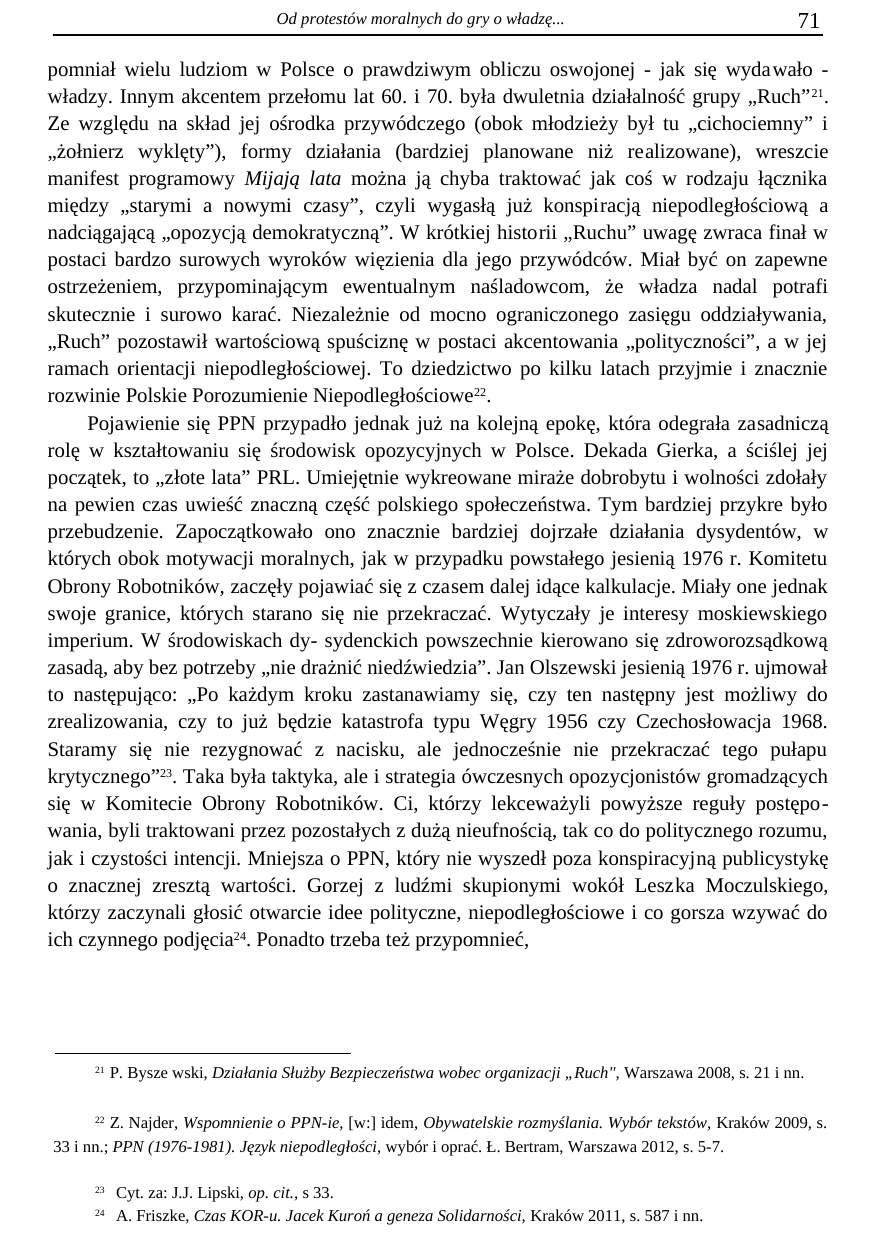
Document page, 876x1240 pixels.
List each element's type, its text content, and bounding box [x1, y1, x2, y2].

text 22 Z. Najder, Wspomnienie o PPN-ie, [w:] idem, Obywatelskie rozmyślania. Wybór tekstów, Kraków 2009, s. 33 i nn.; PPN (1976-1981). Język niepodległości, wybór i oprać. Ł. Bertram, War­szawa 2012, s. 5-7. [53, 1113, 827, 1156]
text 21 P. Bysze wski, Działania Służby Bezpieczeństwa wobec organizacji „Ruch", Warszawa 2008, s. 21 i nn. [53, 1063, 827, 1082]
text 71 [797, 7, 822, 34]
text Od protestów moralnych do gry o władzę... [276, 8, 596, 28]
text 23 Cyt. za: J.J. Lipski, op. cit., s 33. [53, 1182, 827, 1201]
text Pojawienie się PPN przypadło jednak już na kolejną epokę, która odegrała za­sadniczą rolę w kształtowaniu się środowisk opozycyjnych w Polsce. Dekada Gierka, a ściślej jej początek, to „złote lata” PRL. Umiejętnie wykreowane miraże dobrobytu i wolności zdołały na pewien czas uwieść znaczną część polskiego społeczeństwa. Tym bardziej przykre było przebudzenie. Zapoczątkowało ono znacznie bardziej doj­rzałe działania dysydentów, w których obok motywacji moralnych, jak w przypadku powstałego jesienią 1976 r. Komitetu Obrony Robotników, zaczęły pojawiać się z cza­sem dalej idące kalkulacje. Miały one jednak swoje granice, których starano się nie przekraczać. Wytyczały je interesy moskiewskiego imperium. W środowiskach dy- sydenckich powszechnie kierowano się zdroworozsądkową zasadą, aby bez potrzeby „nie drażnić niedźwiedzia”. Jan Olszewski jesienią 1976 r. ujmował to następująco: „Po każdym kroku zastanawiamy się, czy ten następny jest możliwy do zrealizowania, czy to już będzie katastrofa typu Węgry 1956 czy Czechosłowacja 1968. Staramy się nie rezygnować z nacisku, ale jednocześnie nie przekraczać tego pułapu krytyczne­go”23. Taka była taktyka, ale i strategia ówczesnych opozycjonistów gromadzących się w Komitecie Obrony Robotników. Ci, którzy lekceważyli powyższe reguły postępo­wania, byli traktowani przez pozostałych z dużą nieufnością, tak co do politycznego rozumu, jak i czystości intencji. Mniejsza o PPN, który nie wyszedł poza konspiracyj­ną publicystykę o znacznej zresztą wartości. Gorzej z ludźmi skupionymi wokół Lesz­ka Moczulskiego, którzy zaczynali głosić otwarcie idee polityczne, niepodległościowe i co gorsza wzywać do ich czynnego podjęcia24. Ponadto trzeba też przypomnieć, [47, 410, 828, 951]
text 24 A. Friszke, Czas KOR-u. Jacek Kuroń a geneza Solidarności, Kraków 2011, s. 587 i nn. [53, 1206, 827, 1225]
text pomniał wielu ludziom w Polsce o prawdziwym obliczu oswojonej - jak się wyda­wało - władzy. Innym akcentem przełomu lat 60. i 70. była dwuletnia działalność grupy „Ruch”21. Ze względu na skład jej ośrodka przywódczego (obok młodzieży był tu „cichociemny” i „żołnierz wyklęty”), formy działania (bardziej planowane niż re­alizowane), wreszcie manifest programowy Mijają lata można ją chyba traktować jak coś w rodzaju łącznika między „starymi a nowymi czasy”, czyli wygasłą już konspi­racją niepodległościową a nadciągającą „opozycją demokratyczną”. W krótkiej histo­rii „Ruchu” uwagę zwraca finał w postaci bardzo surowych wyroków więzienia dla jego przywódców. Miał być on zapewne ostrzeżeniem, przypominającym ewentual­nym naśladowcom, że władza nadal potrafi skutecznie i surowo karać. Niezależnie od mocno ograniczonego zasięgu oddziaływania, „Ruch” pozostawił wartościową spuściznę w postaci akcentowania „polityczności”, a w jej ramach orientacji niepod­ległościowej. To dziedzictwo po kilku latach przyjmie i znacznie rozwinie Polskie Porozumienie Niepodległościowe22. [47, 57, 828, 407]
